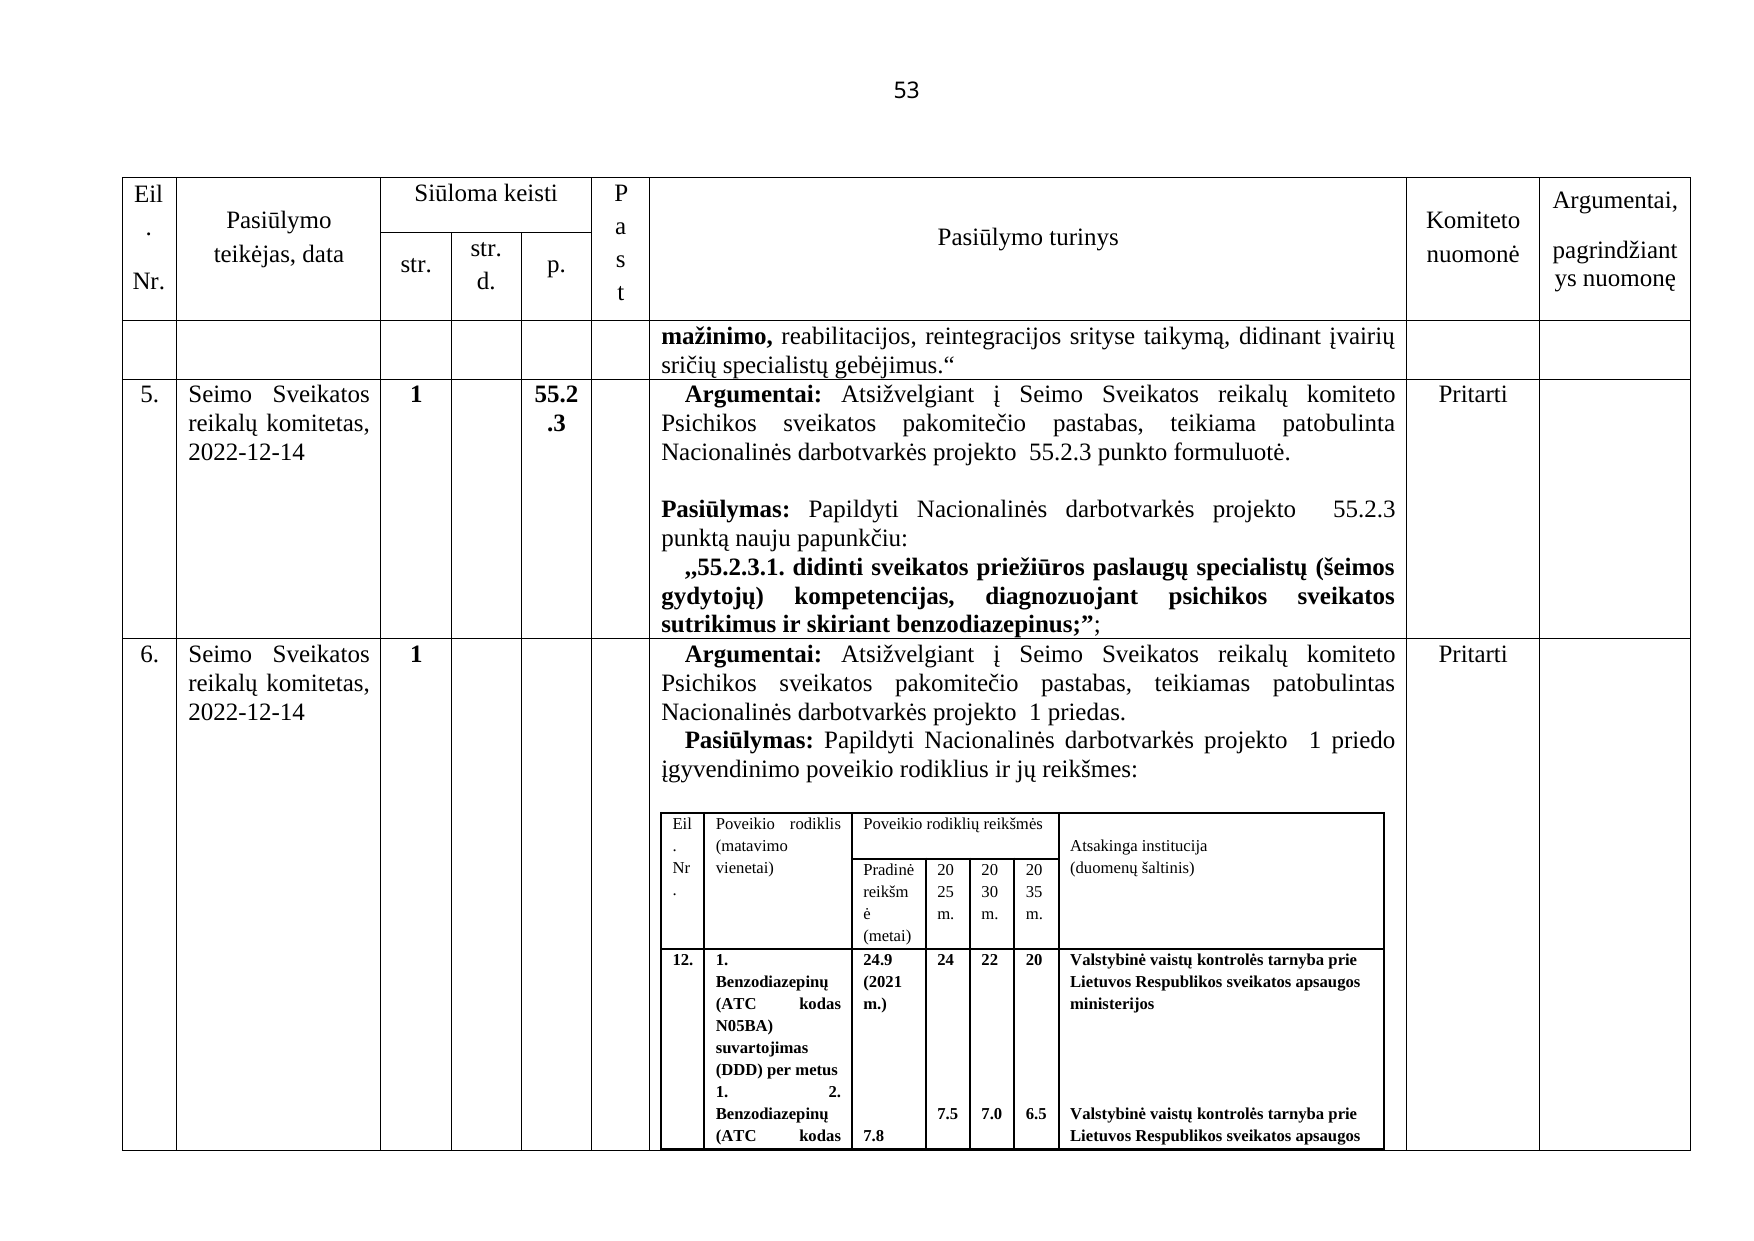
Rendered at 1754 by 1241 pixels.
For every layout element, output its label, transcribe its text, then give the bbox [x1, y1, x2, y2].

table_header Pasiūlymo teikėjas, data [177, 178, 380, 320]
table_header Pastabos [592, 178, 649, 320]
table_cell 22 7.0 [971, 950, 1013, 1148]
table_cell [452, 380, 521, 638]
table_cell [177, 321, 380, 378]
table_header Pasiūlymo turinys [650, 178, 1406, 320]
table_header Poveikio rodiklis (matavimo vienetai) [705, 814, 851, 948]
table_header Eil. Nr. [662, 814, 703, 948]
table_cell [1540, 639, 1690, 1150]
table_cell Argumentai: Atsižvelgiant į Seimo Sveikatos reikalų komiteto Psichikos sveikatos pakomitečio pastabas, teikiamas patobulintas Nacionalinės darbotvarkės projekto 1 priedas. Pasiūlymas: Papildyti Nacionalinės darbotvarkės projekto 1 priedo įgyvendinimo poveikio rodiklius ir jų reikšmes: [650, 639, 1406, 1150]
table_cell Valstybinė vaistų kontrolės tarnyba prie Lietuvos Respublikos sveikatos apsaugos ministerijos Valstybinė vaistų kontrolės tarnyba prie Lietuvos Respublikos sveikatos apsaugos [1060, 950, 1383, 1148]
table_cell Argumentai: Atsižvelgiant į Seimo Sveikatos reikalų komiteto Psichikos sveikatos pakomitečio pastabas, teikiama patobulinta Nacionalinės darbotvarkės projekto 55.2.3 punkto formuluotė. Pasiūlymas: Papildyti Nacionalinės darbotvarkės projekto 55.2.3 punktą nauju papunkčiu: ,,55.2.3.1. didinti sveikatos priežiūros paslaugų specialistų (šeimos gydytojų) kompetencijas, diagnozuojant psichikos sveikatos sutrikimus ir skiriant benzodiazepinus;”; [650, 380, 1406, 638]
table_cell [1540, 321, 1690, 378]
table_cell 6. [123, 639, 176, 1150]
table_cell [592, 639, 649, 1150]
table_cell 2025 m. [927, 860, 969, 948]
table_cell Pritarti [1407, 380, 1539, 638]
table_cell str. [381, 233, 451, 320]
table_cell 5. [123, 380, 176, 638]
table_cell 1 [381, 380, 451, 638]
table_cell 24 7.5 [927, 950, 969, 1148]
table_cell [123, 321, 176, 378]
table_cell [381, 321, 451, 378]
table_cell [1540, 380, 1690, 638]
table_cell Seimo Sveikatos reikalų komitetas, 2022-12-14 [177, 380, 380, 638]
table_cell [522, 639, 591, 1150]
table_header Poveikio rodiklių reikšmės [853, 814, 1058, 858]
table_header Atsakinga institucija (duomenų šaltinis) [1060, 814, 1383, 948]
table_cell [452, 321, 521, 378]
table_cell 2030 m. [971, 860, 1013, 948]
table_header Argumentai, pagrindžiantys nuomonę [1540, 178, 1690, 320]
table_cell Pritarti [1407, 639, 1539, 1150]
table_cell [592, 380, 649, 638]
table_cell 1 [381, 639, 451, 1150]
table_cell 1. Benzodiazepinų (ATC kodas N05BA) suvartojimas (DDD) per metus 1. 2. Benzodiazepinų (ATC kodas [705, 950, 851, 1148]
table_cell 20 6.5 [1015, 950, 1058, 1148]
table_cell [522, 321, 591, 378]
table_cell [592, 321, 649, 378]
table_header Siūloma keisti [381, 178, 591, 232]
table_cell p. [522, 233, 591, 320]
table_cell str. d. [452, 233, 521, 320]
table_header Eil. Nr. [123, 178, 176, 320]
table_cell [1407, 321, 1539, 378]
table_cell Seimo Sveikatos reikalų komitetas, 2022-12-14 [177, 639, 380, 1150]
table_header Komiteto nuomonė [1407, 178, 1539, 320]
table_cell 2035 m. [1015, 860, 1058, 948]
table_cell 12. [662, 950, 703, 1148]
table_cell mažinimo, reabilitacijos, reintegracijos srityse taikymą, didinant įvairių sričių specialistų gebėjimus.“ [650, 321, 1406, 378]
table_cell [452, 639, 521, 1150]
table_cell 55.2.3 [522, 380, 591, 638]
table_cell Pradinė reikšmė (metai) [853, 860, 925, 948]
table_cell 24.9 (2021 m.) 7.8 [853, 950, 925, 1148]
